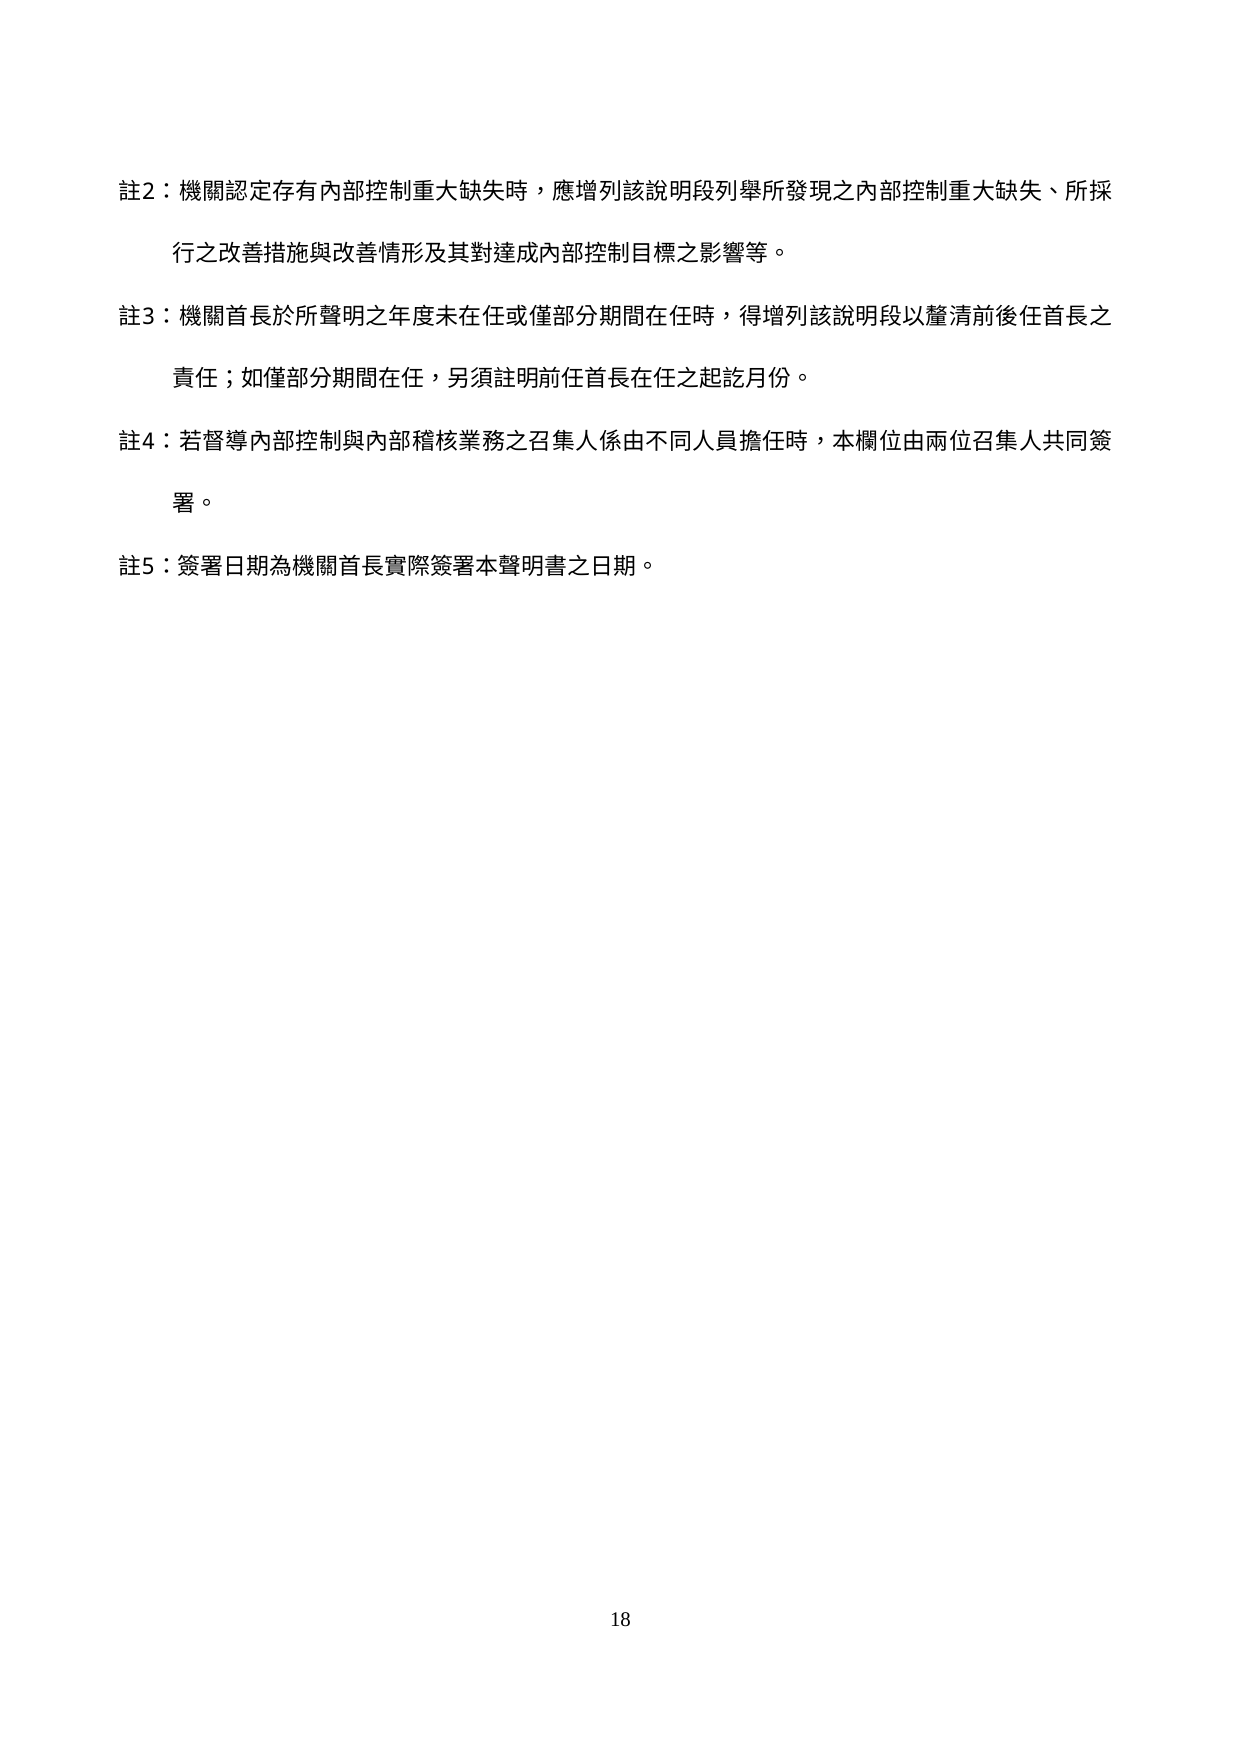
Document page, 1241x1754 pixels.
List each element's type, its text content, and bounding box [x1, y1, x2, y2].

text 註2：機關認定存有內部控制重大缺失時，應增列該說明段列舉所發現之內部控制重大缺失、所採行之改善措施與改善情形及其對達成內部控制目標之影響等。 [118, 143, 1113, 268]
text 註5：簽署日期為機關首長實際簽署本聲明書之日期。 [118, 518, 1113, 581]
text 註3：機關首長於所聲明之年度未在任或僅部分期間在任時，得增列該說明段以釐清前後任首長之責任；如僅部分期間在任，另須註明前任首長在任之起訖月份。 [118, 268, 1113, 393]
text 註4：若督導內部控制與內部稽核業務之召集人係由不同人員擔任時，本欄位由兩位召集人共同簽署。 [118, 393, 1113, 518]
